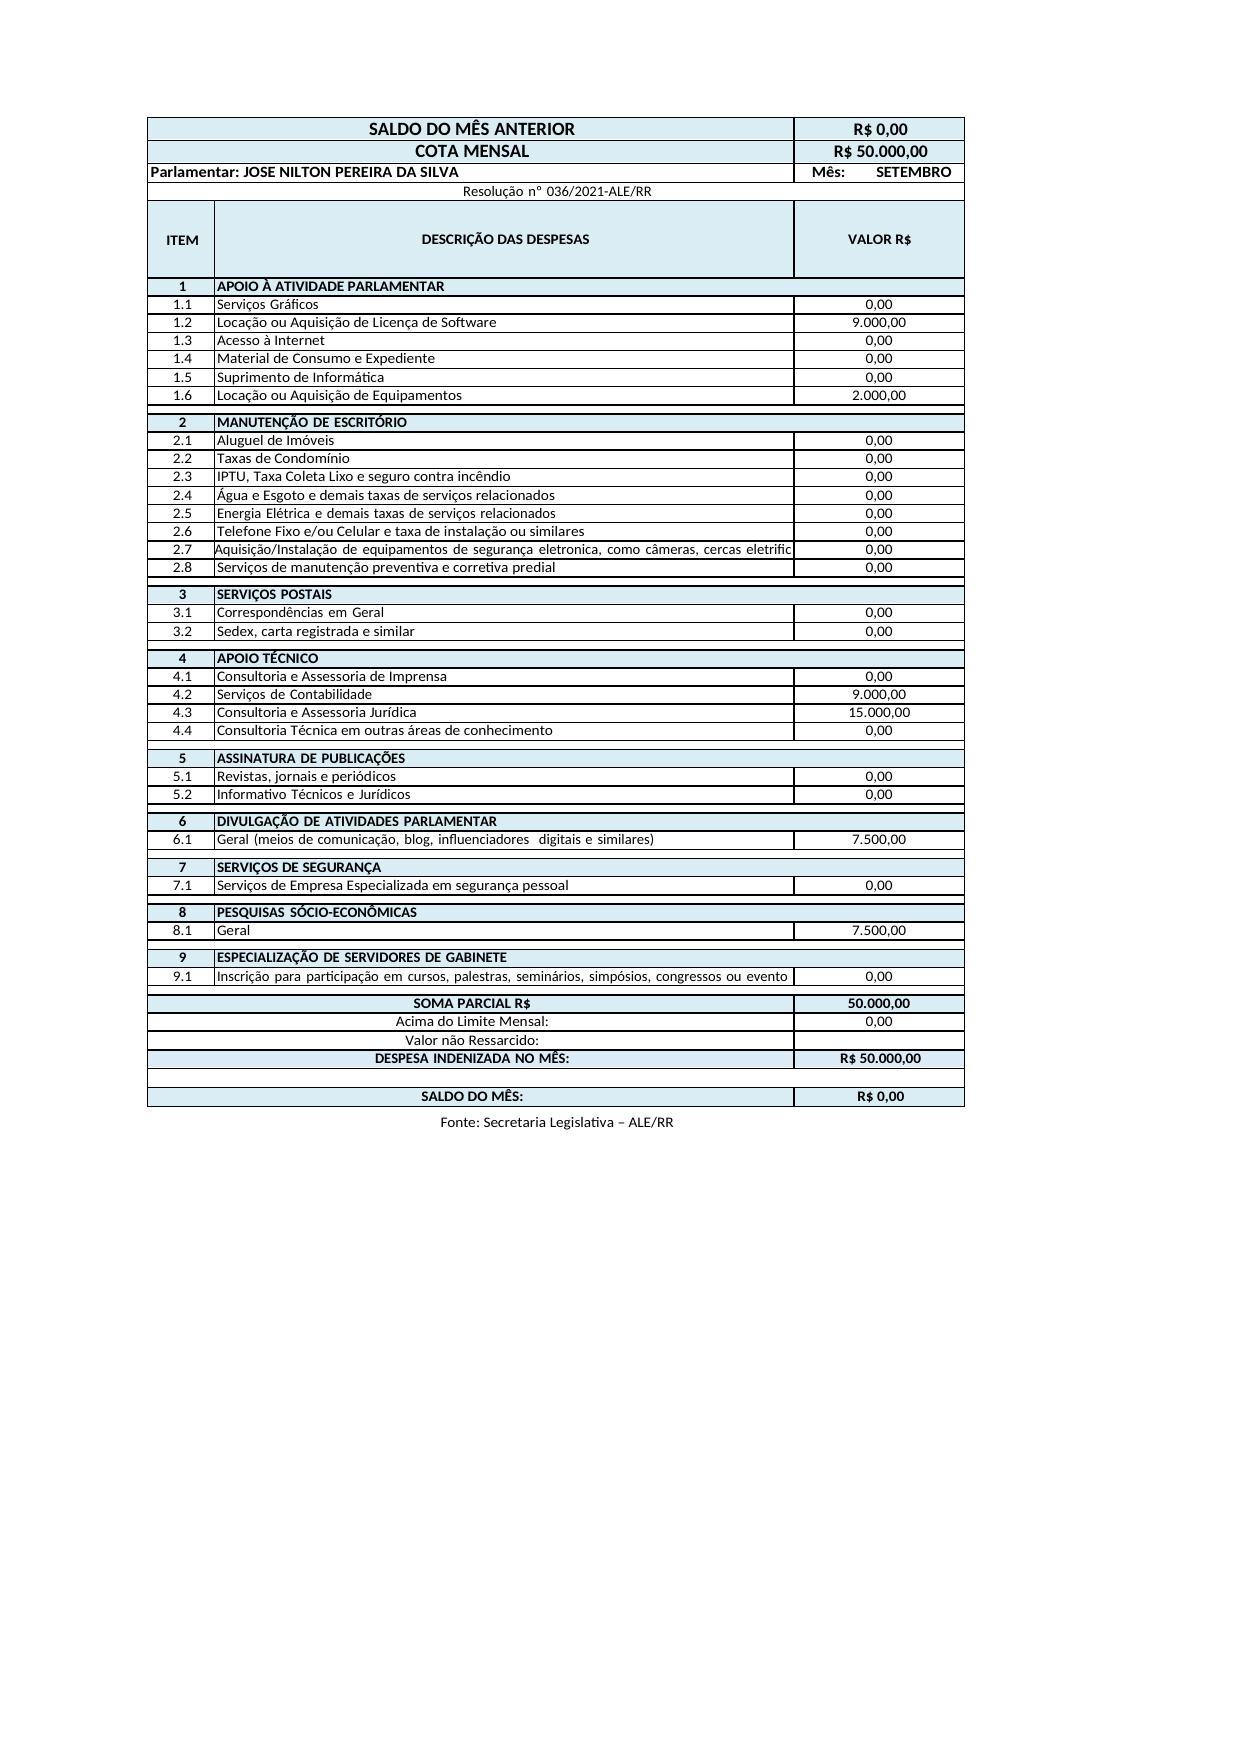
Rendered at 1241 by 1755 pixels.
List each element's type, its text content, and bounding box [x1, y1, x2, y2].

table_cell APOIO À ATIVIDADE PARLAMENTAR [215, 279, 964, 295]
table_cell 4.3 [148, 705, 214, 721]
table_cell Inscrição para participação em cursos, palestras, seminários, simpósios, congressos ou evento [215, 968, 793, 985]
table_cell Mês: SETEMBRO [795, 164, 964, 182]
table_cell 0,00 [795, 505, 964, 522]
table_cell Informativo Técnicos e Jurídicos [215, 787, 793, 803]
table_cell SERVIÇOS POSTAIS [215, 587, 964, 603]
table_cell 9.000,00 [795, 687, 964, 703]
table_cell PESQUISAS SÓCIO-ECONÔMICAS [215, 905, 964, 921]
table_cell 2.8 [148, 560, 214, 576]
table_cell 0,00 [795, 623, 964, 640]
table_cell 0,00 [795, 451, 964, 467]
table_cell Sedex, carta registrada e similar [215, 623, 793, 640]
table_cell 1.2 [148, 315, 214, 331]
table_cell 7 [148, 859, 214, 876]
table_cell Revistas, jornais e periódicos [215, 768, 793, 785]
table_cell 1.6 [148, 387, 214, 404]
table_cell 0,00 [795, 877, 964, 894]
table_cell Suprimento de Informática [215, 369, 793, 386]
table_cell R$ 50.000,00 [795, 1051, 964, 1067]
table_cell 1.1 [148, 297, 214, 313]
table_cell 3.2 [148, 623, 214, 640]
table_cell [148, 406, 964, 413]
table_cell [148, 641, 964, 649]
table_cell ESPECIALIZAÇÃO DE SERVIDORES DE GABINETE [215, 950, 964, 967]
table_cell [148, 741, 964, 749]
table_cell Energia Elétrica e demais taxas de serviços relacionados [215, 505, 793, 522]
table_cell Taxas de Condomínio [215, 451, 793, 467]
table_cell 0,00 [795, 433, 964, 449]
table_cell Resolução nº 036/2021-ALE/RR [148, 183, 964, 200]
table_cell 6.1 [148, 832, 214, 848]
table_cell 0,00 [795, 297, 964, 313]
table_cell 0,00 [795, 542, 964, 558]
table_cell Consultoria e Assessoria Jurídica [215, 705, 793, 721]
table_cell Consultoria Técnica em outras áreas de conhecimento [215, 723, 793, 739]
table_cell 7.500,00 [795, 923, 964, 939]
table_cell 5 [148, 750, 214, 767]
table_cell Geral [215, 923, 793, 939]
table_cell 7.500,00 [795, 832, 964, 848]
table_cell Aluguel de Imóveis [215, 433, 793, 449]
table_cell Acima do Limite Mensal: [148, 1014, 793, 1030]
table_cell 0,00 [795, 723, 964, 739]
table_cell Locação ou Aquisição de Licença de Software [215, 315, 793, 331]
table_cell SALDO DO MÊS: [148, 1088, 793, 1106]
table_cell 2.000,00 [795, 387, 964, 404]
table_cell 0,00 [795, 1014, 964, 1030]
table_cell 2.5 [148, 505, 214, 522]
table_cell [148, 578, 964, 585]
table_cell DIVULGAÇÃO DE ATIVIDADES PARLAMENTAR [215, 814, 964, 830]
table_cell 0,00 [795, 605, 964, 622]
table_cell Consultoria e Assessoria de Imprensa [215, 669, 793, 685]
table_cell Serviços de Contabilidade [215, 687, 793, 703]
table_cell 2.2 [148, 451, 214, 467]
table_cell 0,00 [795, 333, 964, 349]
table_cell SOMA PARCIAL R$ [148, 996, 793, 1012]
table_cell [148, 1069, 964, 1087]
table_cell 3.1 [148, 605, 214, 622]
table_header SALDO DO MÊS ANTERIOR [148, 118, 793, 139]
table_cell 1 [148, 279, 214, 295]
table_cell 2.3 [148, 469, 214, 486]
table_cell 0,00 [795, 487, 964, 504]
table_cell 5.2 [148, 787, 214, 803]
table_cell 0,00 [795, 768, 964, 785]
table_cell 4.1 [148, 669, 214, 685]
table_cell 0,00 [795, 669, 964, 685]
table_cell R$ 0,00 [795, 1088, 964, 1106]
table_cell [148, 896, 964, 903]
table_cell Valor não Ressarcido: [148, 1032, 793, 1049]
table_cell 9.000,00 [795, 315, 964, 331]
table_cell 4 [148, 651, 214, 667]
table_cell APOIO TÉCNICO [215, 651, 964, 667]
table_cell 0,00 [795, 351, 964, 368]
table_cell 3 [148, 587, 214, 603]
table_cell [148, 850, 964, 858]
table_cell DESCRIÇÃO DAS DESPESAS [215, 201, 793, 277]
table_cell 4.2 [148, 687, 214, 703]
table_cell 8 [148, 905, 214, 921]
table_cell [148, 941, 964, 948]
table_cell 2.6 [148, 523, 214, 540]
table_cell 4.4 [148, 723, 214, 739]
table_cell Telefone Fixo e/ou Celular e taxa de instalação ou similares [215, 523, 793, 540]
table_cell 1.3 [148, 333, 214, 349]
table_cell ASSINATURA DE PUBLICAÇÕES [215, 750, 964, 767]
table_cell 5.1 [148, 768, 214, 785]
table_cell Material de Consumo e Expediente [215, 351, 793, 368]
table_cell Serviços de manutenção preventiva e corretiva predial [215, 560, 793, 576]
table_cell ITEM [148, 201, 214, 277]
table_cell 0,00 [795, 369, 964, 386]
table_cell 2.1 [148, 433, 214, 449]
table_cell 0,00 [795, 787, 964, 803]
table_cell Água e Esgoto e demais taxas de serviços relacionados [215, 487, 793, 504]
table_cell 2 [148, 415, 214, 431]
text Fonte: Secretaria Legislativa – ALE/RR [440, 1113, 1066, 1131]
table_cell 9.1 [148, 968, 214, 985]
table_cell DESPESA INDENIZADA NO MÊS: [148, 1051, 793, 1067]
table_cell 8.1 [148, 923, 214, 939]
table_cell MANUTENÇÃO DE ESCRITÓRIO [215, 415, 964, 431]
table_cell [148, 805, 964, 812]
table_cell 0,00 [795, 469, 964, 486]
table_cell R$ 50.000,00 [795, 141, 964, 162]
table_cell 0,00 [795, 968, 964, 985]
table_cell 9 [148, 950, 214, 967]
table_cell 15.000,00 [795, 705, 964, 721]
table_cell Serviços de Empresa Especializada em segurança pessoal [215, 877, 793, 894]
table_cell COTA MENSAL [148, 141, 793, 162]
table_cell Correspondências em Geral [215, 605, 793, 622]
table_cell 0,00 [795, 560, 964, 576]
table_cell 2.7 [148, 542, 214, 558]
table_cell Aquisição/Instalação de equipamentos de segurança eletronica, como câmeras, cercas eletrific [215, 542, 793, 558]
table_cell Acesso à Internet [215, 333, 793, 349]
table_cell 7.1 [148, 877, 214, 894]
table_cell 6 [148, 814, 214, 830]
table_cell 50.000,00 [795, 996, 964, 1012]
table_cell Serviços Gráficos [215, 297, 793, 313]
table_cell Locação ou Aquisição de Equipamentos [215, 387, 793, 404]
table_cell VALOR R$ [795, 201, 964, 277]
table_cell 0,00 [795, 523, 964, 540]
table_cell [795, 1032, 964, 1049]
table_cell Parlamentar: JOSE NILTON PEREIRA DA SILVA [148, 164, 793, 182]
table_cell 1.5 [148, 369, 214, 386]
table_cell IPTU, Taxa Coleta Lixo e seguro contra incêndio [215, 469, 793, 486]
table_cell 2.4 [148, 487, 214, 504]
table_cell Geral (meios de comunicação, blog, influenciadores digitais e similares) [215, 832, 793, 848]
table_cell SERVIÇOS DE SEGURANÇA [215, 859, 964, 876]
table_cell 1.4 [148, 351, 214, 368]
table_cell [148, 986, 964, 994]
table_header R$ 0,00 [795, 118, 964, 139]
